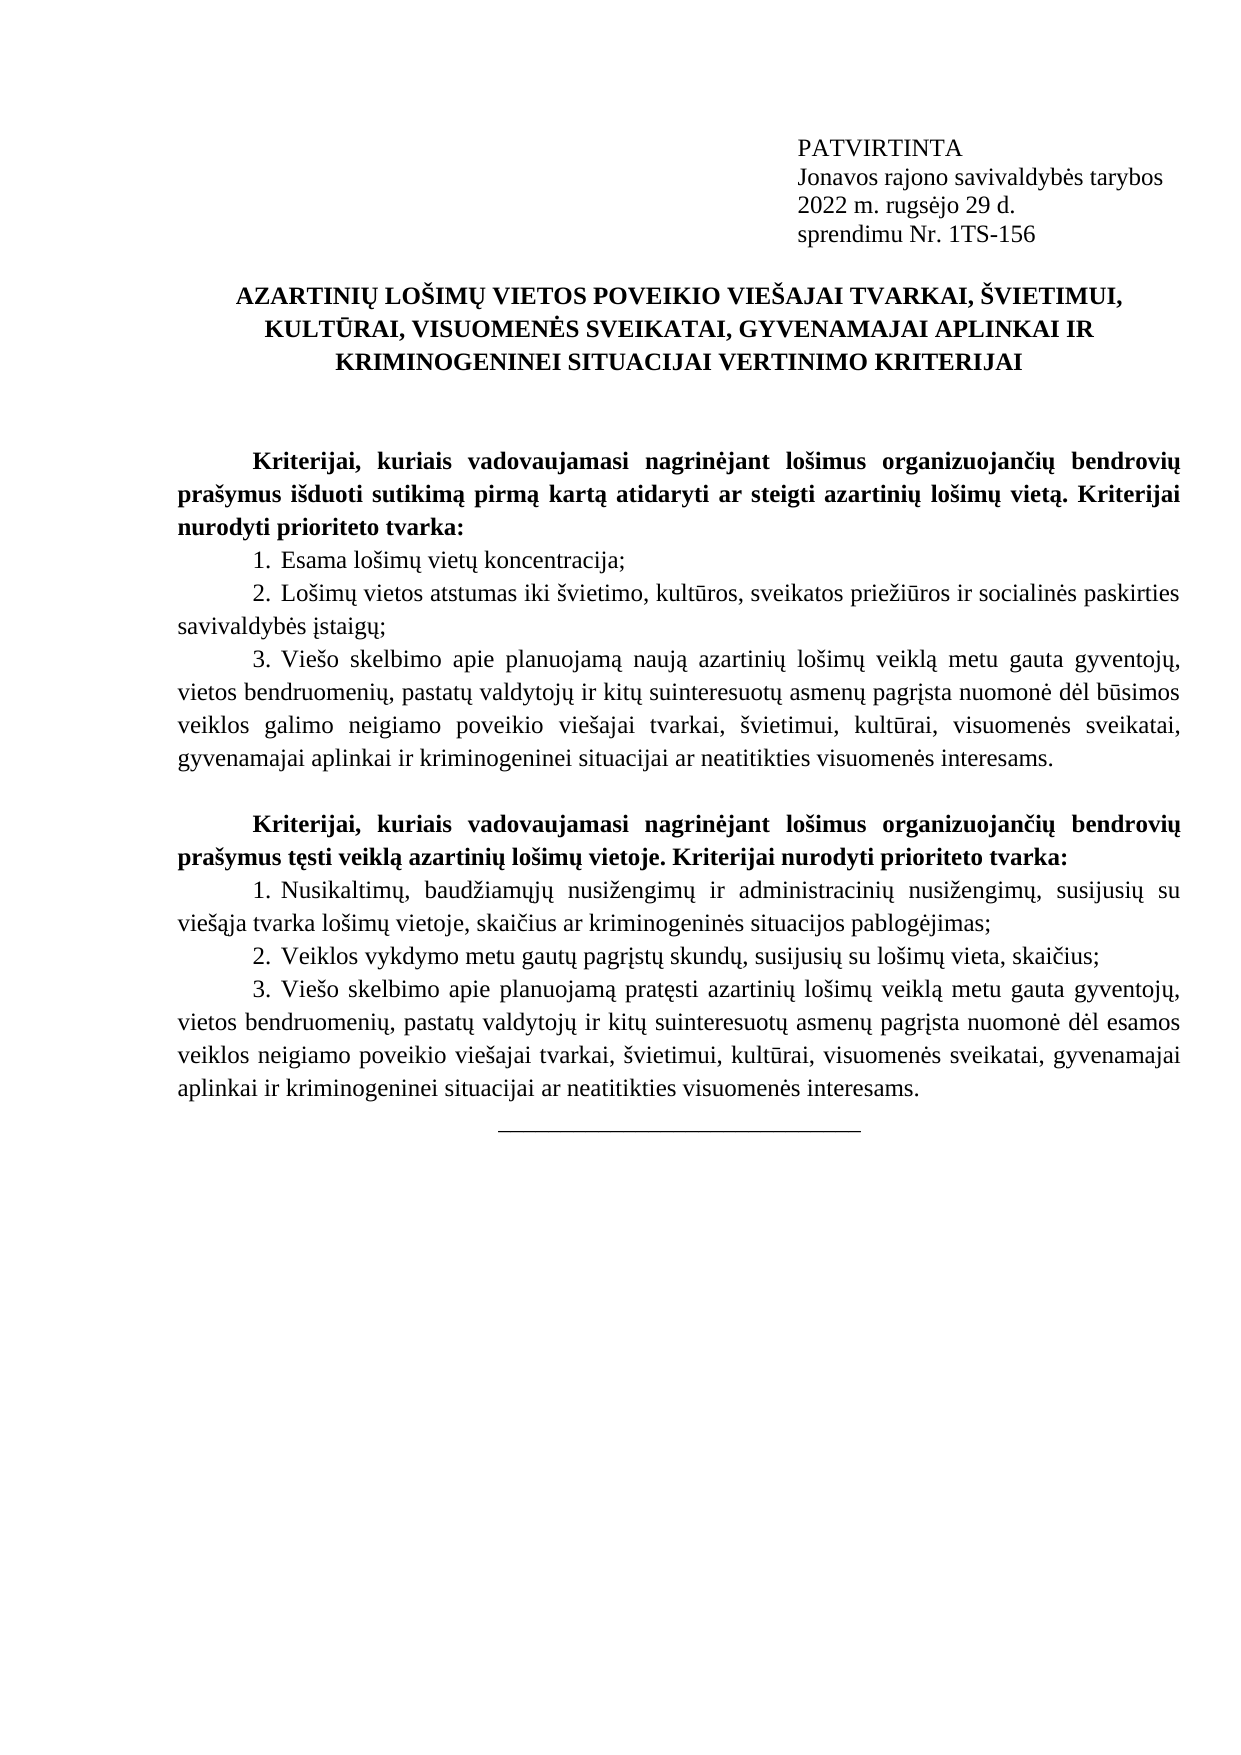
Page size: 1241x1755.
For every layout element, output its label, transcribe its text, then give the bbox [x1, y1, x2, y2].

text PATVIRTINTA [177, 133, 1181, 162]
text Kriterijai, kuriais vadovaujamasi nagrinėjant lošimus organizuojančių bendrovių prašymus išduoti sutikimą pirmą kartą atidaryti ar steigti azartinių lošimų vietą. Kriterijai nurodyti prioriteto tvarka: [177, 446, 1181, 541]
text 3. Viešo skelbimo apie planuojamą naują azartinių lošimų veiklą metu gauta gyventojų, vietos bendruomenių, pastatų valdytojų ir kitų suinteresuotų asmenų pagrįsta nuomonė dėl būsimos veiklos galimo neigiamo poveikio viešajai tvarkai, švietimui, kultūrai, visuomenės sveikatai, gyvenamajai aplinkai ir kriminogeninei situacijai ar neatitikties visuomenės interesams. [177, 644, 1181, 772]
text AZARTINIŲ LOŠIMŲ VIETOS POVEIKIO VIEŠAJAI TVARKAI, ŠVIETIMUI, KULTŪRAI, VISUOMENĖS SVEIKATAI, GYVENAMAJAI APLINKAI IR KRIMINOGENINEI SITUACIJAI VERTINIMO KRITERIJAI [177, 281, 1181, 376]
text _____________________________ [177, 1106, 1181, 1135]
text 2022 m. rugsėjo 29 d. [177, 190, 1181, 219]
text 2. Lošimų vietos atstumas iki švietimo, kultūros, sveikatos priežiūros ir socialinės paskirties savivaldybės įstaigų; [177, 578, 1181, 640]
text Jonavos rajono savivaldybės tarybos [177, 162, 1181, 190]
text 1. Esama lošimų vietų koncentracija; [252, 545, 1181, 574]
text sprendimu Nr. 1TS-156 [177, 219, 1181, 248]
text 1. Nusikaltimų, baudžiamųjų nusižengimų ir administracinių nusižengimų, susijusių su viešąja tvarka lošimų vietoje, skaičius ar kriminogeninės situacijos pablogėjimas; [177, 875, 1181, 937]
text Kriterijai, kuriais vadovaujamasi nagrinėjant lošimus organizuojančių bendrovių prašymus tęsti veiklą azartinių lošimų vietoje. Kriterijai nurodyti prioriteto tvarka: [177, 809, 1181, 871]
text 3. Viešo skelbimo apie planuojamą pratęsti azartinių lošimų veiklą metu gauta gyventojų, vietos bendruomenių, pastatų valdytojų ir kitų suinteresuotų asmenų pagrįsta nuomonė dėl esamos veiklos neigiamo poveikio viešajai tvarkai, švietimui, kultūrai, visuomenės sveikatai, gyvenamajai aplinkai ir kriminogeninei situacijai ar neatitikties visuomenės interesams. [177, 974, 1181, 1102]
text 2. Veiklos vykdymo metu gautų pagrįstų skundų, susijusių su lošimų vieta, skaičius; [177, 941, 1181, 970]
